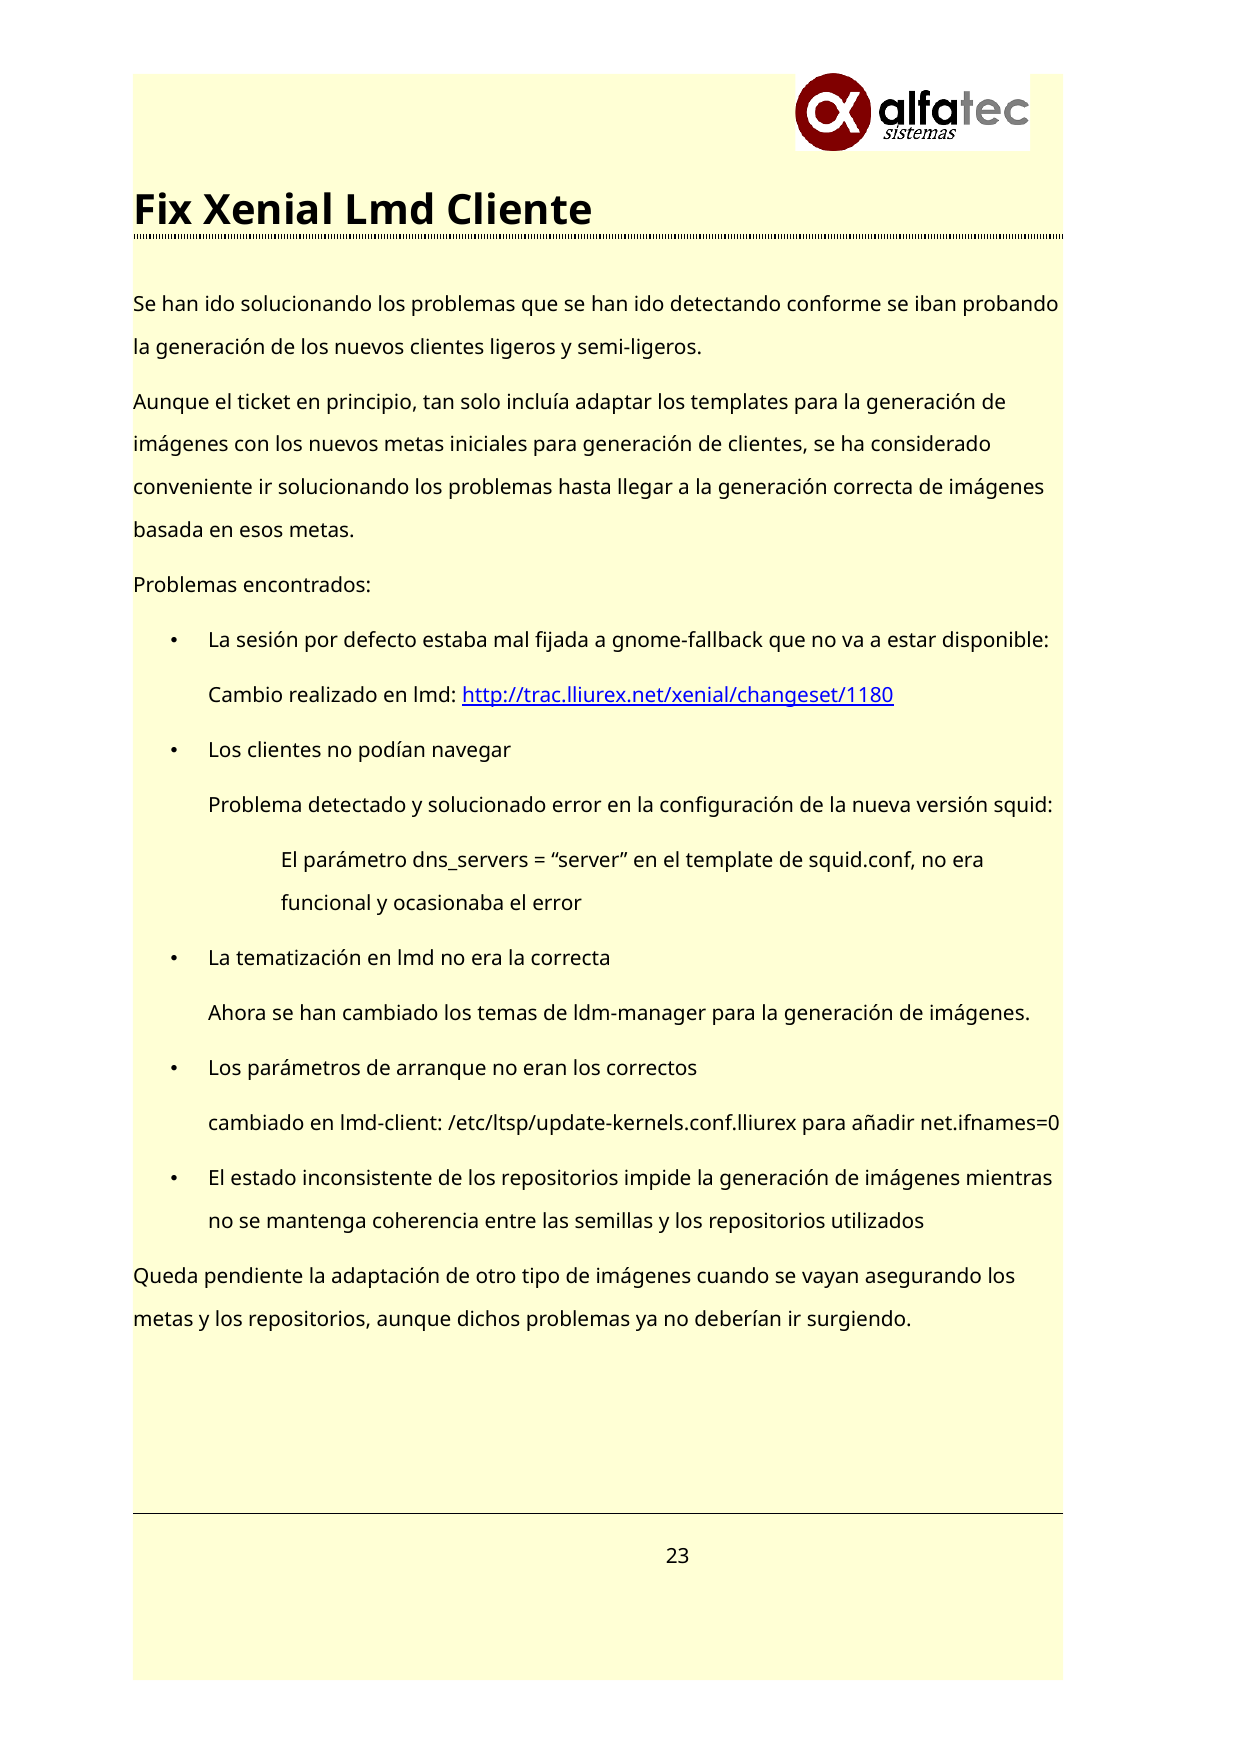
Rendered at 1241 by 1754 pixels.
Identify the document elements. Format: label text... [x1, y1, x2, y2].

list Cambio realizado en lmd: http://trac.lliurex.net/xenial/changeset/1180 [170, 680, 1063, 708]
list Los parámetros de arranque no eran los correctos [170, 1053, 1063, 1082]
text Problemas encontrados: [133, 570, 1063, 598]
list Problema detectado y solucionado error en la configuración de la nueva versión squid: [170, 790, 1063, 819]
list Los clientes no podían navegar [170, 735, 1063, 763]
text Queda pendiente la adaptación de otro tipo de imágenes cuando se vayan asegurando los metas y los repositorios, aunque dichos problemas ya no deberían ir surgiendo. [133, 1261, 1063, 1332]
list Ahora se han cambiado los temas de ldm-manager para la generación de imágenes. [170, 998, 1063, 1027]
text El parámetro dns_servers = “server” en el template de squid.conf, no era funcional y ocasionaba el error [281, 845, 1063, 916]
list La tematización en lmd no era la correcta [170, 943, 1063, 971]
list cambiado en lmd-client: /etc/ltsp/update-kernels.conf.lliurex para añadir net.ifnames=0 [170, 1108, 1063, 1137]
subtitle Fix Xenial Lmd Cliente [133, 191, 1063, 239]
list El estado inconsistente de los repositorios impide la generación de imágenes mientras no se mantenga coherencia entre las semillas y los repositorios utilizados [170, 1163, 1063, 1234]
list La sesión por defecto estaba mal fijada a gnome-fallback que no va a estar disponible: [170, 625, 1063, 653]
text Aunque el ticket en principio, tan solo incluía adaptar los templates para la generación de imágenes con los nuevos metas iniciales para generación de clientes, se ha considerado conveniente ir solucionando los problemas hasta llegar a la generación correcta de imágenes basada en esos metas. [133, 387, 1063, 543]
text Se han ido solucionando los problemas que se han ido detectando conforme se iban probando la generación de los nuevos clientes ligeros y semi-ligeros. [133, 289, 1063, 360]
picture [795, 73, 1031, 151]
